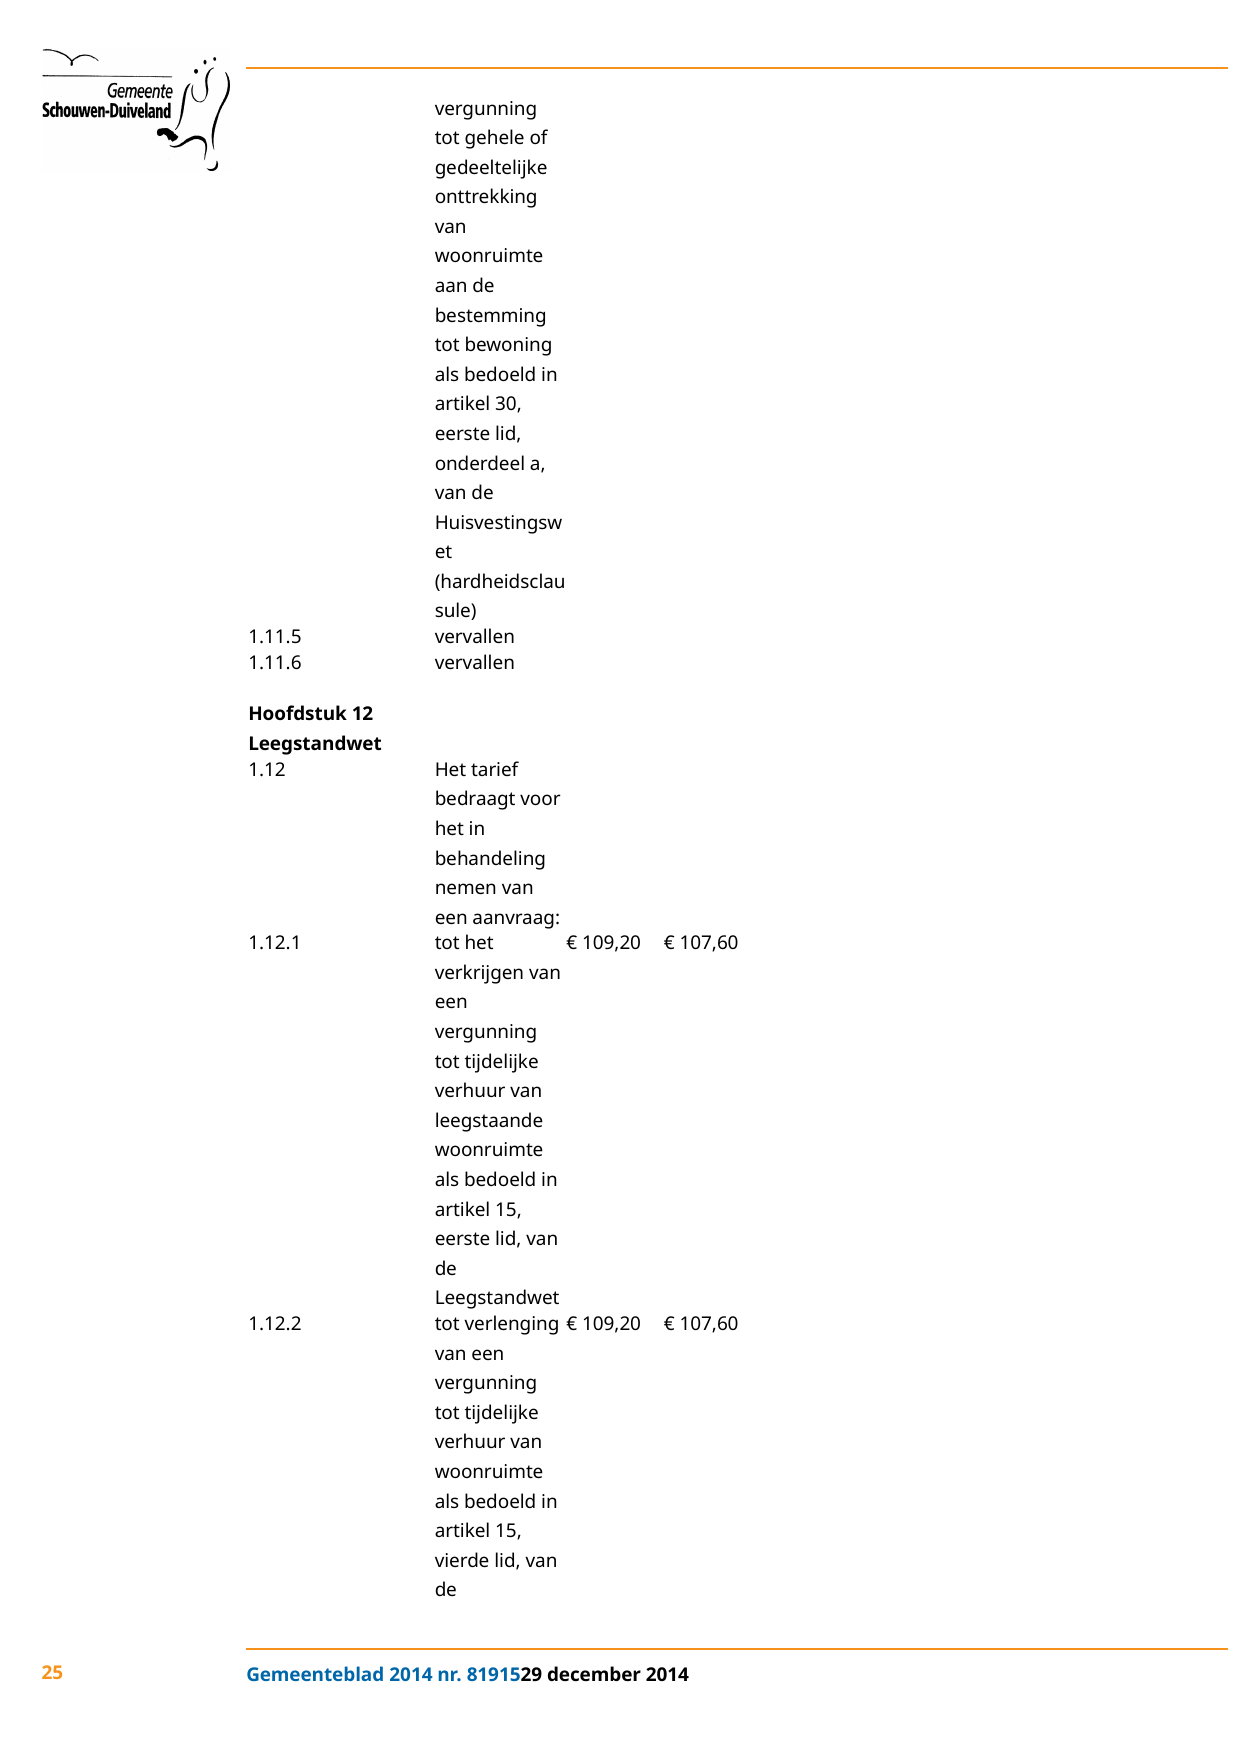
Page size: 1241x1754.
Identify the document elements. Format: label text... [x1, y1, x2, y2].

table_cell [761, 930, 859, 1310]
table_cell [1054, 95, 1152, 623]
table_cell [664, 675, 761, 701]
table_cell [566, 675, 664, 701]
table_cell [859, 756, 956, 929]
table_cell € 109,20 [566, 930, 664, 1310]
table_cell 1.12.2 [248, 1310, 434, 1602]
table_cell 1.11.6 [248, 649, 434, 675]
table_cell vergunning tot gehele of gedeeltelijke onttrekking van woonruimte aan de bestemming tot bewoning als bedoeld in artikel 30, eerste lid, onderdeel a, van de Huisvestingswet (hardheidsclausule) [435, 95, 566, 623]
table_cell 1.11.5 [248, 624, 434, 649]
table_cell [1054, 930, 1152, 1310]
table_cell [761, 756, 859, 929]
table_cell [859, 1310, 956, 1602]
table_cell [956, 624, 1054, 649]
table_cell [566, 701, 664, 756]
table_cell [248, 675, 434, 701]
table_cell [664, 756, 761, 929]
table_cell 1.12.1 [248, 930, 434, 1310]
table_cell vervallen [435, 649, 566, 675]
table_cell [664, 649, 761, 675]
table_cell [664, 95, 761, 623]
table_cell [761, 624, 859, 649]
table_cell [1054, 675, 1152, 701]
table_cell [859, 675, 956, 701]
table_cell [761, 95, 859, 623]
table_cell [859, 95, 956, 623]
table_cell [664, 624, 761, 649]
table_cell [566, 756, 664, 929]
table_cell tot het verkrijgen van een vergunning tot tijdelijke verhuur van leegstaande woonruimte als bedoeld in artikel 15, eerste lid, van de Leegstandwet [435, 930, 566, 1310]
table_cell 1.12 [248, 756, 434, 929]
table_cell [956, 95, 1054, 623]
table_cell [956, 649, 1054, 675]
table_cell [859, 624, 956, 649]
picture [41, 47, 231, 172]
table_cell vervallen [435, 624, 566, 649]
table_cell € 107,60 [664, 1310, 761, 1602]
table_cell [1054, 624, 1152, 649]
table_cell [956, 930, 1054, 1310]
table_cell [664, 701, 761, 756]
table_cell [1054, 649, 1152, 675]
table_cell [761, 649, 859, 675]
table_cell [248, 95, 434, 623]
table_cell [956, 701, 1054, 756]
table_cell [435, 701, 566, 756]
table_cell [956, 756, 1054, 929]
table_cell [859, 930, 956, 1310]
table_cell [859, 649, 956, 675]
table_cell tot verlenging van een vergunning tot tijdelijke verhuur van woonruimte als bedoeld in artikel 15, vierde lid, van de [435, 1310, 566, 1602]
table_cell Hoofdstuk 12 Leegstandwet [248, 701, 434, 756]
table_cell [761, 701, 859, 756]
table_cell [761, 675, 859, 701]
table_cell [859, 701, 956, 756]
table_cell [566, 649, 664, 675]
table_cell [566, 624, 664, 649]
table_cell [761, 1310, 859, 1602]
table_cell [435, 675, 566, 701]
table_cell € 107,60 [664, 930, 761, 1310]
table_cell [1054, 756, 1152, 929]
table_cell [956, 675, 1054, 701]
table_cell Het tarief bedraagt voor het in behandeling nemen van een aanvraag: [435, 756, 566, 929]
table_cell [1054, 1310, 1152, 1602]
table_cell € 109,20 [566, 1310, 664, 1602]
table_cell [956, 1310, 1054, 1602]
table_cell [566, 95, 664, 623]
